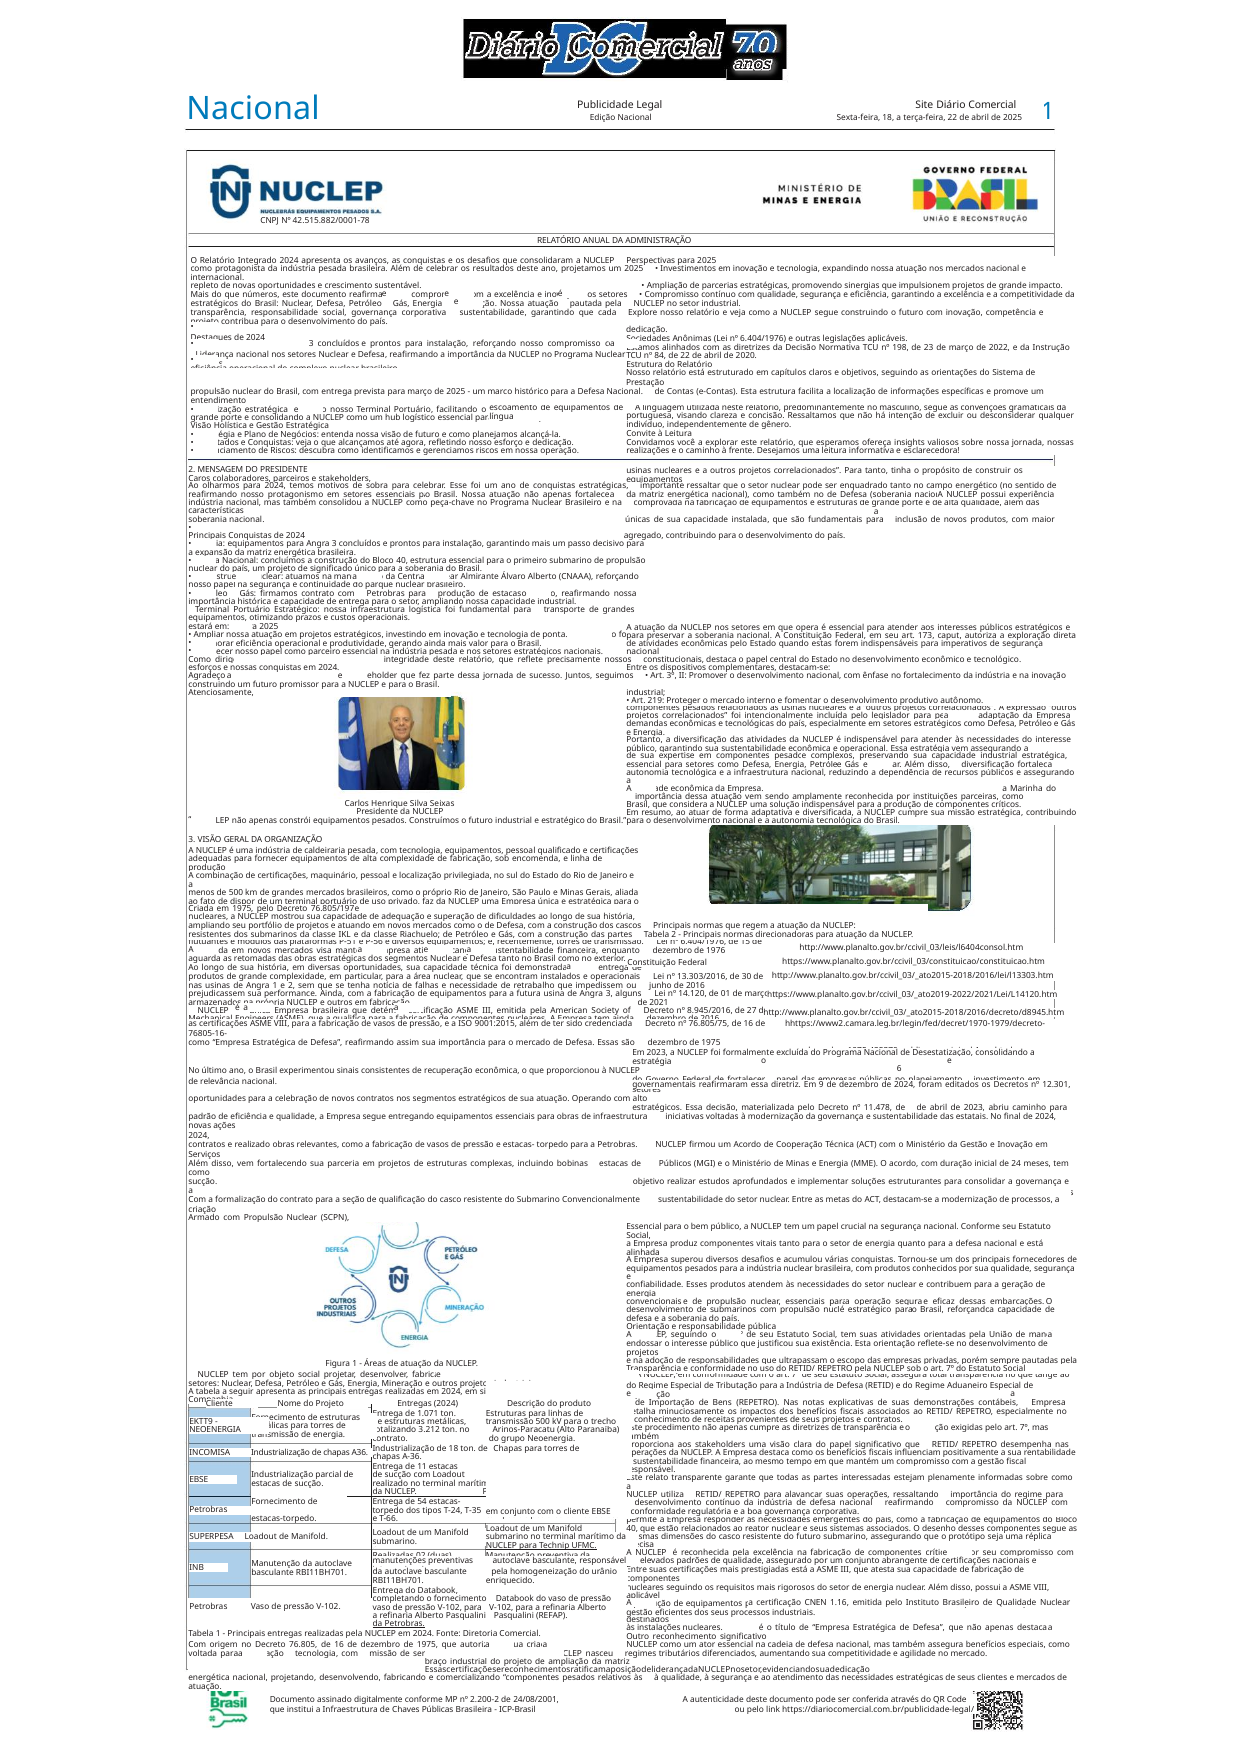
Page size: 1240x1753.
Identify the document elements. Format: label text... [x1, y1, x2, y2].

text Publicidade Legal [577, 98, 688, 112]
text RBI11BH701. [372, 1577, 486, 1585]
text • [188, 539, 216, 548]
text governamentais reaﬁrmaram essa diretriz. Em 9 de dezembro de 2024, foram editados os Decretos nº 12.301, [632, 1080, 1071, 1089]
text Gás Nuclear. Além disso, diversiﬁcação fortalece [892, 760, 1047, 769]
text Entregas (2024) [397, 1399, 486, 1408]
text menos de 500 km de grandes mercados brasileiros, como o próprio Rio de Janeiro, São Paulo e Minas Gerais, aliada [188, 889, 639, 897]
text importância histórica e capacidade de entrega para o setor, ampliando nossa capacidade industrial. [188, 598, 1077, 606]
text a [1048, 1623, 1077, 1633]
text • Art. 219: Proteger o mercado interno e fomentar o desenvolvimento produtivo autônomo. [626, 697, 1077, 706]
text para o desenvolvimento nacional e a autonomia tecnológica do Brasil. [627, 817, 1077, 825]
text e [436, 1370, 465, 1379]
text manutenções preventivas autoclave basculante, responsável elevados padrões de qualidade, assegurado por um conjunto abrangente de certiﬁcações nacionais e internacionais. [372, 1556, 1077, 1567]
text Com origem no Decreto 76.805, de 16 de dezembro de 1975, que autorizou sua criação, [188, 1640, 485, 1649]
text A NUCLEP é uma indústria de caldeiraria pesada, com tecnologia, equipamentos, pessoal qualiﬁcado e certiﬁcações [188, 846, 639, 855]
text Com a formalização do contrato para a seção de qualiﬁcação do casco resistente do Submarino Convencionalmente sustentabilidade do setor nuclear. Entre as metas do ACT, destacam-se a modernização de processos, a criação [188, 1196, 1071, 1214]
text estratégico para [848, 1305, 912, 1314]
text esforços e nossas conquistas em 2024. [188, 663, 358, 672]
text braço industrial do projeto de ampliação da matriz EssascertiﬁcaçõesereconhecimentosratiﬁcamaposiçãodeliderançadaNUCLEPnosetor,evidenciandosuadedicação [424, 1658, 1077, 1674]
text Marinha do [1010, 784, 1077, 793]
text torpedo dos tipos T-24, T-35 [372, 1507, 486, 1515]
text 40, que estão relacionados ao reator nuclear e seus sistemas associados. O desenho desses componentes segue as [626, 1524, 1077, 1533]
text o [481, 405, 489, 414]
text Brasil. Nossa atuação não apenas fortaleceu [433, 490, 609, 499]
text Resultados e Conquistas: veja o que alcançamos até agora, reﬂetindo nosso esforço e dedicação. [218, 439, 591, 447]
text Defesa Nacional: concluímos a construção do Bloco 40, estrutura essencial para o primeiro submarino de propulsão [216, 557, 1077, 565]
text a [874, 507, 903, 516]
text a [1047, 760, 1077, 769]
text entrada em novos mercados visa manter Empresa ativa alcançar sustentabilidade ﬁnanceira, enquanto dezembro de 1976 [197, 946, 466, 955]
text e [947, 1056, 976, 1065]
text estacas-torpedo. [251, 1514, 347, 1523]
text a [394, 1003, 423, 1012]
text “ [188, 816, 216, 825]
text Em resumo, ao atuar de forma adaptativa e diversiﬁcada, a NUCLEP cumpre sua missão estratégica, contribuindo [627, 809, 1077, 817]
text contrato. do grupo Neoenergia. [372, 1434, 632, 1443]
text A [626, 1331, 656, 1339]
text indivíduo, independentemente de gênero. [626, 421, 1075, 429]
text Convidamos você a explorar este relatório, que esperamos ofereça insights valiosos sobre nossa jornada, nossas [626, 438, 1075, 447]
text público, garantindo sua sustentabilidade econômica e operacional. Essa estratégia vem assegurando a manutenção [626, 745, 1077, 752]
text nucleares seguindo os requisitos mais rigorosos do setor de energia nuclear. Além disso, possui a ASME VIII, aplicável [628, 1583, 1077, 1600]
text equipamentos pesados para a indústria nuclear brasileira, com produtos conhecidos por sua qualidade, segurança e [626, 1264, 1077, 1281]
text a [1002, 784, 1010, 793]
text • [188, 523, 216, 532]
text Nacional [186, 84, 356, 128]
text portuguesa, visando clareza e concisão. Ressaltamos que não há intenção de excluir ou desconsiderar qualquer [626, 412, 1075, 421]
text da autoclave basculante pela homogeneização do urânio [372, 1567, 628, 1577]
text a [420, 572, 449, 582]
text Criada em 1975, pelo Decreto 76.805/1975 [188, 904, 354, 913]
text escoamento de equipamentos de A linguagem utilizada neste relatório, predominantemente no masculino, segue as convenções gramaticais da língua [489, 405, 1075, 421]
text Presidente da NUCLEP [356, 808, 627, 816]
text 3 [308, 339, 317, 348]
text a [610, 339, 639, 348]
text Manutenção da autoclave [251, 1559, 371, 1568]
text sucção. objetivo realizar estudos aprofundados e implementar soluções estruturantes para consolidar a governança e a [188, 1177, 1071, 1196]
text Fornecimento de estruturas [251, 1413, 377, 1422]
text • [190, 438, 218, 446]
text às instalações nucleares. [626, 1624, 758, 1632]
text Principais Conquistas de 2024 agregado, contribuindo para o desenvolvimento do país. [188, 532, 1077, 540]
text Ao longo de sua história, em diversas oportunidades, sua capacidade técnica foi demonstrada com entrega de [188, 963, 772, 972]
text a [1010, 1389, 1040, 1398]
text No último ano, o Brasil experimentou sinais consistentes de recuperação econômica, o que proporcionou à NUCLEP [188, 1066, 1071, 1076]
text • [188, 556, 216, 565]
text como protagonista da indústria pesada brasileira. Além de celebrar os resultados deste ano, projetamos um 2025 • Investimentos em inovação e tecnologia, expandindo nossa atuação nos mercados nacional e internacional. [190, 265, 1075, 282]
text reconhecida pela excelência na fabricação de componentes críticos por seu compromisso com [681, 1548, 942, 1556]
text proporciona aos stakeholders uma visão clara do papel signiﬁcativo que RETID/ REPETRO desempenha nas [632, 1441, 1077, 1449]
text que institui a Infraestrutura de Chaves Públicas Brasileira - ICP-Brasil [269, 1705, 567, 1714]
text da NUCLEP. Petrobras. [372, 1488, 486, 1496]
text adequadas para fornecer equipamentos de alta complexidade de fabricação, sob encomenda, e linha de produção [188, 855, 639, 871]
text completando o fornecimento Databook do vaso de pressão [372, 1594, 621, 1603]
text grande porte e consolidando a NUCLEP como um hub logístico essencial para a indústria pesada. [190, 414, 539, 422]
text concluídos [317, 339, 361, 348]
text resistentes dos submarinos da classe IKL e da classe Riachuelo; de Petróleo e Gás, com a construção das partes Tabela 2 - Principais normas direcionadoras para atuação da NUCLEP. [188, 931, 928, 940]
text é [758, 1623, 767, 1633]
text Em 2023, a NUCLEP foi formalmente excluída do Programa Nacional de Desestatização, consolidando a estratégia [632, 1048, 1071, 1066]
text • [188, 589, 216, 598]
text Além disso, vem fortalecendo sua parceria em projetos de estruturas complexas, incluindo bobinas estacas de Públicos (MGI) e o Ministério de Minas e Energia (MME). O acordo, com duração inicial de 24 meses, tem como [188, 1159, 1071, 1177]
text • [190, 322, 218, 331]
text NUCLEP nasceu regimes tributários diferenciados, aumentando sua competitividade e agilidade no mercado. [564, 1649, 1077, 1658]
text integridade deste relatório, que reﬂete precisamente nossos constitucionais, destaca o papel central do Estado no desenvolvimento econômico e tecnológico. [383, 655, 1077, 664]
text eﬁcaz dessas embarcações. [932, 1297, 1046, 1305]
text • Art. 170, I: Assegurar a soberania nacional no campo econômico, promovendo independência tecnológica e industrial; [626, 689, 1077, 697]
text é [558, 289, 587, 298]
text e [942, 1548, 972, 1556]
text Estamos alinhados com as diretrizes da Decisão Normativa TCU nº 198, de 23 de março de 2022, e da Instrução [626, 343, 1075, 352]
text reconhecimento de receitas provenientes de seus projetos e contratos. [634, 1416, 1077, 1424]
text a [943, 711, 973, 719]
text Cliente [206, 1399, 258, 1408]
text realizações e o caminho à frente. Desejamos uma leitura informativa e esclarecedora! [626, 447, 1075, 455]
text a [243, 1003, 273, 1012]
text Este relato transparente garante que todas as partes interessadas estejam plenamente informadas sobre como a [626, 1474, 1077, 1491]
text Industrialização parcial de [251, 1471, 371, 1480]
text a expansão da matriz energética brasileira. [188, 548, 1077, 557]
text e T-66. [372, 1515, 501, 1523]
text Portanto, a diversiﬁcação das atividades da NUCLEP é indispensável para atender às necessidades do interesse [626, 736, 1077, 745]
text A [626, 1598, 656, 1607]
text a [609, 490, 639, 499]
text a [566, 962, 596, 971]
text e [338, 671, 367, 680]
text A combinação de certiﬁcações, maquinário, pessoal e localização privilegiada, no sul do Estado do Rio de Janeiro e a [188, 871, 639, 889]
text ao fato de dispor de um terminal portuário de uso privado, faz da NUCLEP uma Empresa única e estratégica para o [188, 897, 639, 904]
text ou pelo link https://diariocomercial.com.br/publicidade-legal/ [734, 1705, 977, 1714]
text e [454, 297, 483, 307]
text defesa e a soberania do país. [626, 1314, 1069, 1323]
text NEOENERGIA [189, 1426, 269, 1434]
text e [361, 339, 370, 348]
text operação segura [854, 1297, 923, 1305]
text é [839, 1305, 848, 1314]
text Gerenciamento de Riscos: descubra como identiﬁcamos e gerenciamos riscos em nossa operação. [218, 447, 591, 455]
text http://www.planalto.gov.br/ccivil_03/_ato2015-2018/2016/lei/l13303.htm [772, 972, 1058, 981]
text Estratégia e Plano de Negócios: entenda nossa visão de futuro e como planejamos alcançá-la. [218, 431, 591, 439]
text A tabela a seguir apresenta as principais entregas realizadas em 2024, em sintonia com o objeto social da Companhia. [188, 1388, 486, 1404]
text Estrutura do Relatório [626, 360, 738, 368]
text o [912, 1305, 920, 1314]
text e [423, 945, 453, 954]
text A [937, 491, 946, 500]
text permite à Empresa responder às necessidades emergentes do país, como a fabricação de equipamentos do Bloco [628, 1517, 1077, 1524]
text oportunidades para a celebração de novos contratos nos segmentos estratégicos de sua atuação. Operando com alto [188, 1094, 1071, 1103]
text A atuação da NUCLEP nos setores em que opera é essencial para atender aos interesses públicos estratégicos e [626, 623, 1077, 632]
text energética nacional, projetando, desenvolvendo, fabricando e comercializando “componentes pesados relativos às à qualidade, à segurança e ao atendimento das necessidades estratégicas de seus clientes e mercados de atuação. [188, 1674, 1077, 1691]
text Visão Holística e Gestão Estratégica [190, 422, 591, 431]
text a [227, 671, 256, 680]
text o [711, 1331, 741, 1339]
text Figura 1 - Áreas de atuação da NUCLEP. [325, 1359, 502, 1368]
text padrão de eﬁciência e qualidade, a Empresa segue entregando equipamentos essenciais para obras de infraestrutura iniciativas voltadas à modernização da governança e sustentabilidade das estatais. No ﬁnal de 2024, novas ações [188, 1112, 1071, 1131]
text Tabela 1 - Principais entregas realizadas pela NUCLEP em 2024. Fonte: Diretoria Comercial. [188, 1629, 564, 1638]
text Petróleo Gás: ﬁrmamos contrato com Petrobras para produção de estacas-torpedo, reaﬁrmando nossa [551, 589, 1077, 598]
text em conjunto com o cliente EBSE conformidade regulatória e a boa governança corporativa. [486, 1507, 1077, 1517]
text e [837, 760, 844, 769]
text de estruturas metálicas, [377, 1418, 486, 1426]
text Convite à Leitura [626, 429, 1075, 438]
text enriquecido. [486, 1576, 556, 1585]
text prontos para instalação, reforçando nosso compromisso com [370, 339, 610, 348]
text repleto de novas oportunidades e crescimento sustentável. • Ampliação de parcerias estratégicas, promovendo sinergias que impulsionem projetos de grande impacto. [190, 282, 1075, 290]
text é [672, 1548, 681, 1556]
text contratos e realizado obras relevantes, como a fabricação de vasos de pressão e estacas- torpedo para a Petrobras. NUCLEP ﬁrmou um Acordo de Cooperação Técnica (ACT) com o Ministério da Gestão e Inovação em Serviços [188, 1141, 1071, 1159]
text Petrobras Vaso de pressão V-102. [189, 1602, 364, 1612]
text voltada para inovação tecnologia, com missão de ser [267, 1649, 564, 1658]
text viabilidade econômica da Empresa. [656, 785, 1002, 793]
text [556, 1577, 628, 1585]
text reaﬁrmando nosso protagonismo em setores essenciais para [188, 490, 425, 499]
text O [1046, 1297, 1077, 1305]
text NUCLEP para Technip UFMC. [486, 1542, 638, 1550]
text basculante RBI11BH701. [251, 1568, 371, 1577]
text Infraestrutura Nuclear: atuamos na manutenção da Central Nuclear Almirante Álvaro Alberto (CNAAA), reforçando [449, 573, 1077, 581]
text a reﬁnaria Alberto Pasqualini Pasqualini (REFAP). [372, 1612, 621, 1620]
text complexos, preservando sua capacidade industrial estratégica, [811, 752, 1077, 761]
text o [905, 1423, 934, 1432]
text dedicação. [626, 326, 1075, 334]
text a [1047, 1331, 1077, 1339]
text nucleares, a NUCLEP mostrou sua capacidade de adequação e superação de diﬁculdades ao longo de sua história, [188, 913, 928, 921]
text TCU nº 84, de 22 de abril de 2020. [626, 352, 1075, 360]
text RELATÓRIO ANUAL DA ADMINISTRAÇÃO [537, 236, 728, 245]
text NUCLEP possui experiência [946, 491, 1077, 500]
text Loadout de um Manifold [372, 1528, 486, 1537]
text e [231, 572, 261, 582]
text Manutenção preventiva da [486, 1551, 626, 1556]
text • [190, 405, 218, 414]
text título de “Empresa Estratégica de Defesa”, que não apenas destaca [775, 1623, 1048, 1633]
text O Relatório Integrado 2024 apresenta os avanços, as conquistas e os desaﬁos que consolidaram a NUCLEP Perspectivas para 2025 [190, 256, 1075, 265]
text a [542, 1640, 572, 1649]
text vaso de pressão V-102, para V-102, para a reﬁnaria Alberto [372, 1603, 621, 1612]
text Constituição Federal [627, 958, 734, 967]
text mesmas dimensões do casco resistente do futuro submarino, assegurando que o protótipo seja uma réplica precisa [638, 1533, 1077, 1548]
text autonomia tecnológica e a infraestrutura nacional, reduzindo a dependência de recursos públicos e assegurando a [626, 769, 1077, 785]
text a [352, 572, 382, 582]
text da Petrobras. [372, 1620, 621, 1628]
text NUCLEP tem por objeto social projetar, desenvolver, fabricar [197, 1370, 436, 1379]
text e [354, 904, 384, 913]
text Entre suas certiﬁcações mais prestigiadas está a ASME III, que atesta sua capacidade de fabricação de componentes [626, 1565, 1077, 1583]
text • [188, 647, 216, 655]
text CNPJ Nº 42.515.882/0001-78 [260, 216, 394, 225]
text armazenados na própria NUCLEP e outros em fabricação. de 2021 [188, 998, 774, 1007]
text como “Empresa Estratégica de Defesa”, reaﬁrmando assim sua importância para o mercado de Defesa. Essas são dezembro de 1975 [188, 1038, 1065, 1047]
text Industrialização de 18 ton. de Chapas para torres de [372, 1444, 632, 1453]
text Site Diário Comercial [915, 98, 1044, 112]
text o [521, 589, 551, 598]
text NUCLEP [635, 1548, 672, 1556]
text a [238, 1649, 267, 1658]
text http://www.planalto.gov.br/ccivil_03/_ato2015-2018/2016/decreto/d8945.htm [763, 1008, 1066, 1017]
text Realizadas 02 (duas) [372, 1551, 475, 1556]
text propulsão nuclear do Brasil, com entrega prevista para março de 2025 - um marco histórico para a Defesa Nacional. de Contas (e-Contas). Esta estrutura facilita a localização de informações especíﬁcas e promove um entendimento [190, 387, 1075, 405]
text totalizando 3.212 ton. no Arinos-Paracatu (Alto Paranaíba) [377, 1426, 632, 1434]
text Aprimorar eﬁciência operacional e produtividade, gerando ainda mais valor para o Brasil. [216, 639, 612, 648]
text a [357, 945, 387, 954]
text a [485, 1640, 514, 1649]
text NUCLEP utiliza RETID/ REPETRO para alavancar suas operações, ressaltando importância do regime para [626, 1491, 1077, 1499]
text transmissão de energia. [251, 1430, 377, 1439]
text operações da NUCLEP. A Empresa destaca como os benefícios ﬁscais inﬂuenciam positivamente a sua rentabilidade [632, 1449, 1077, 1457]
text de sucção com Loadout [372, 1471, 632, 1479]
text desenvolvimento de submarinos com propulsão nuclear [626, 1306, 839, 1314]
text Ampliar nossa atuação em projetos estratégicos, investindo em inovação e tecnologia de ponta. [193, 630, 612, 639]
text estratégicos do Brasil: Nuclear, Defesa, Petróleo Gás, Energia Mineração. Nossa atuação pautada pela NUCLEP no setor industrial. [190, 299, 483, 308]
text INCOMISA Industrialização de chapas A36. [189, 1448, 372, 1457]
text e [382, 289, 411, 298]
text metálicas para torres de [269, 1422, 377, 1430]
text e [444, 289, 474, 298]
text 1 [1041, 93, 1079, 126]
text demandas econômicas e tecnológicas do país, especialmente em setores estratégicos como Defesa, Petróleo e Gás [626, 719, 1077, 729]
text setores: Nuclear, Defesa, Petróleo e Gás, Energia, Mineração e outros projetos industriais. [188, 1379, 639, 1388]
text e Energia. [626, 729, 1077, 736]
text Ao olharmos para 2024, temos motivos de sobra para celebrar. Esse foi um ano de conquistas estratégicas, importante ressaltar que o setor nuclear pode ser enquadrado tanto no campo energético (no sentido de ampliação [188, 482, 1077, 490]
text construindo um futuro promissor para a NUCLEP e para o Brasil. [188, 680, 451, 689]
text NUCLEP única Empresa brasileira que detém certiﬁcação ASME III, emitida pela American Society of Decreto nº 8.945/2016, de 27 de [197, 1007, 774, 1015]
text 3. VISÃO GERAL DA ORGANIZAÇÃO [188, 835, 358, 844]
text Outro reconhecimento signiﬁcativo [626, 1632, 1077, 1641]
text cada colaborador, parceiro stakeholder que fez parte dessa jornada de sucesso. Juntos, seguimos • Art. 3º, II: Promover o desenvolvimento nacional, com ênfase no fortalecimento da indústria e na inovação tecnológica; [367, 672, 1077, 689]
text Estruturas para linhas de [486, 1409, 634, 1418]
text e na adoção de responsabilidades que ultrapassam o escopo das empresas privadas, porém sempre pautadas pela [626, 1357, 1077, 1366]
text e [294, 405, 323, 414]
text transmissão 500 kV para o trecho [486, 1418, 634, 1426]
text Orientação e responsabilidade pública [626, 1323, 1069, 1331]
text nosso papel na segurança e continuidade do parque nuclear brasileiro. [188, 581, 1077, 589]
text Criada em 1975, pelo Decreto 76.805/1975 [384, 904, 928, 913]
text Fornecimento de [251, 1497, 347, 1507]
text a [466, 945, 496, 954]
text do Regime Especial de Tributação para a Indústria de Defesa (RETID) e do Regime Aduaneiro Especial de Exportação [626, 1381, 1077, 1399]
text a [989, 1305, 997, 1314]
text Entrega de 54 estacas- [372, 1497, 486, 1507]
text NUCLEP como um ator essencial na cadeia de defesa nacional, mas também assegura benefícios especiais, como [626, 1641, 1077, 1649]
text Atenciosamente, [188, 689, 451, 697]
text capacidade de [997, 1305, 1077, 1314]
text nuclear do país, um projeto de signiﬁcado único para a soberania do Brasil. [188, 565, 1077, 573]
text (IBQN), reforçando sua conformidade com os mais altos padrões exigidos para projetos e equipamentos destinados [626, 1617, 1077, 1624]
text Caros colaboradores, parceiros e stakeholders, [188, 474, 386, 482]
text projeto contribua para o desenvolvimento do país. [190, 317, 1075, 326]
text endossar o interesse público que justiﬁcou sua existência. Esta orientação reﬂete-se no desenvolvimento de projetos [626, 1339, 1077, 1357]
text a Empresa produz componentes vitais tanto para o setor de energia quanto para a defesa nacional e está alinhada [626, 1240, 1077, 1255]
text Armado com Propulsão Nuclear (SCPN), [188, 1214, 1071, 1222]
text transparência, responsabilidade social, governança corporativa sustentabilidade, garantindo que cada Explore nosso relatório e veja como a NUCLEP segue construindo o futuro com inovação, competência e [190, 308, 1075, 317]
text aguarda as retomadas das obras estratégicas dos segmentos Nuclear e Defesa tanto no Brasil como no exterior. [188, 955, 772, 963]
text Terminal Portuário Estratégico: nossa infraestrutura logística foi fundamental para transporte de grandes [195, 606, 1077, 614]
text A NUCLEP não apenas constrói equipamentos pesados. Construímos o futuro industrial e estratégico do Brasil.” [216, 816, 627, 825]
text • [190, 355, 218, 364]
text de atividades econômicas pelo Estado quando estas forem indispensáveis para imperativos de segurança nacional [626, 640, 1077, 655]
text legalidade e pela transparência. [716, 1366, 1077, 1374]
text Nosso relatório está estruturado em capítulos claros e objetivos, seguindo as orientações do Sistema de Prestação [626, 368, 1075, 387]
text Energia: equipamentos para Angra 3 concluídos e prontos para instalação, garantindo mais um passo decisivo para [216, 540, 1077, 548]
text indústria nacional, mas também consolidou a NUCLEP como peça-chave no Programa Nuclear Brasileiro e na comprovada na fabricação de equipamentos e estruturas de grande porte e de alta qualidade, além das características [188, 499, 1077, 516]
text A [188, 945, 218, 954]
text essencial para setores como Defesa, Energia, Petróleo [626, 761, 837, 769]
text Descrição do produto [507, 1399, 634, 1408]
text e [683, 1297, 692, 1306]
text 6 [897, 1064, 926, 1073]
text Destaques de 2024 [192, 334, 626, 342]
text gestão eﬁcientes dos seus processos industriais. [626, 1608, 1077, 1617]
text conﬁabilidade. Esses produtos atendem às necessidades do setor nuclear e contribuem para a geração de energia [626, 1281, 1077, 1297]
text prejudicassem sua performance. Ainda, com a fabricação de equipamentos para a futura usina de Angra 3, alguns Lei nº 14.120, de 01 de março [188, 990, 767, 998]
text A autenticidade deste documento pode ser conferida através do QR Code [682, 1694, 977, 1704]
text soberania nacional. únicas de sua capacidade instalada, que são fundamentais para inclusão de novos produtos, com maior valor [188, 516, 1077, 532]
text SUPERPESA Loadout de Manifold. [189, 1532, 353, 1542]
text Petróleo Gás: ﬁrmamos contrato com Petrobras para produção de estacas-torpedo, reaﬁrmando nossa [216, 589, 521, 598]
text Este procedimento não apenas cumpre as diretrizes de transparência e divulgação exigidas pelo art. 7º, mas também [632, 1424, 1077, 1441]
text Fortalecer nosso papel como parceiro essencial na indústria pesada e nos setores estratégicos nacionais. [216, 648, 612, 655]
text submarino no terminal marítimo da [486, 1532, 638, 1542]
text INB [189, 1563, 228, 1572]
text Sociedades Anônimas (Lei nº 6.404/1976) e outras legislações aplicáveis. [626, 334, 1075, 343]
text do Governo Federal de fortalecer papel das empresas públicas no planejamento investimento em setores [632, 1089, 1071, 1094]
text convencionais [626, 1297, 683, 1306]
text Mais do que números, este documento reaﬁrma nosso compromisso com a excelência e inovação nos setores • Compromisso contínuo com qualidade, segurança e eﬁciência, garantindo a excelência e a competitividade da [568, 290, 1075, 299]
text certiﬁcação CNEN 1.16, emitida pelo Instituto Brasileiro de Qualidade Nuclear [756, 1598, 1077, 1607]
text http://www.planalto.gov.br/ccivil_03/leis/l6404consol.htm [799, 943, 1058, 953]
text e [801, 752, 811, 761]
text 2. MENSAGEM DO PRESIDENTE [188, 465, 386, 474]
text e [626, 1389, 656, 1398]
text estratégicos do Brasil: Nuclear, Defesa, Petróleo Gás, Energia Mineração. Nossa atuação pautada pela NUCLEP no setor industrial. [483, 299, 1075, 308]
text nas usinas de Angra 1 e 2, sem que se tenha notícia de falhas e necessidade de retrabalho que impedissem ou junho de 2016 [188, 981, 774, 990]
text Entre os dispositivos complementares, destacam-se: [626, 664, 1077, 672]
text a [845, 1297, 854, 1305]
text a [748, 1598, 756, 1607]
text • [190, 339, 218, 348]
text Edição Nacional [589, 112, 688, 122]
text NUCLEP, seguindo art. 6º de seu Estatuto Social, tem suas atividades orientadas pela União de maneira [741, 1331, 1047, 1339]
text https://www.planalto.gov.br/ccivil_03/constituicao/constituicao.htm [782, 957, 1058, 967]
text • [188, 572, 216, 582]
text e sustentabilidade ﬁnanceira, ao mesmo tempo em que mantém um compromisso com a gestão ﬁscal responsável. [632, 1457, 1077, 1474]
text NUCLEP tem por objeto social projetar, desenvolver, fabricar [465, 1370, 639, 1379]
text A [626, 1548, 635, 1556]
text • [190, 430, 218, 438]
text https://www.planalto.gov.br/ccivil_03/_ato2019-2022/2021/Lei/L14120.htm [767, 990, 1062, 999]
text produtos de grande complexidade, em particular, para a área nuclear, que se encontram instalados e operacionais Lei nº 13.303/2016, de 30 de [188, 972, 772, 981]
text é [235, 1003, 243, 1012]
text de sua expertise em componentes pesados [626, 752, 801, 761]
text Entrega de 1.071 ton. [372, 1409, 486, 1418]
text EKTT9 - [189, 1417, 269, 1426]
text Sexta-feira, 18, a terça-feira, 22 de abril de 2025 [836, 112, 1044, 122]
text entrada em novos mercados visa manter Empresa ativa alcançar sustentabilidade ﬁnanceira, enquanto dezembro de 1976 [467, 946, 772, 955]
text EBSE [189, 1475, 237, 1484]
text as certiﬁcações ASME VIII, para a fabricação de vasos de pressão, e a ISO 9001:2015, além de ter sido credenciada Decreto nº 76.805/75, de 16 de hhttps://www2.camara.leg.br/legin/fed/decret/1970-1979/decreto-76805-16- [188, 1019, 1065, 1038]
text Agradeço [256, 672, 338, 680]
text • [188, 638, 216, 647]
text o [761, 1056, 790, 1065]
text Liderança nacional nos setores Nuclear e Defesa, reaﬁrmando a importância da NUCLEP no Programa Nuclear Este documento, complementado pelas Demonstrações Financeiras Auditadas, está em conformidade com a Lei das [195, 350, 626, 368]
text Petrobras [189, 1506, 253, 1515]
text Documento assinado digitalmente conforme MP nº 2.200-2 de 24/08/2001, [269, 1694, 567, 1704]
text Transparência e conformidade no uso do RETID/ REPETRO pela NUCLEP sob o art. 7º do Estatuto Social [626, 1364, 1063, 1373]
text carbono se tornem amplamente competitivas. Nesse contexto, a Empresa tem consolidado gradativamente novos das estatais com os objetivos estratégicos nacionais. Complementarmente, em 17 de dezembro de 2024, [188, 1131, 1071, 1141]
text Agradeço [188, 672, 227, 680]
text equipamentos, otimizando prazos e custos operacionais. [188, 614, 1077, 622]
text Brasil, que considera a NUCLEP uma solução indispensável para a produção de componentes críticos. [627, 801, 1077, 809]
text da matriz energética nacional), como também no de Defesa (soberania nacional). [626, 491, 937, 500]
text desenvolvimento contínuo da indústria de defesa nacional reaﬁrmando compromisso da NUCLEP com [634, 1499, 1077, 1507]
text e [863, 760, 892, 769]
text de propulsão nuclear, essenciais para [692, 1297, 845, 1306]
text de Importação de Bens (REPETRO). Nas notas explicativas de suas demonstrações contábeis, Empresa [635, 1399, 1077, 1407]
text projetos correlacionados” foi intencionalmente incluída pelo legislador para permitir adaptação da Empresa às [626, 711, 943, 719]
text Essencial para o bem público, a NUCLEP tem um papel crucial na segurança nacional. Conforme seu Estatuto Social, [626, 1222, 1077, 1240]
text Perspectivas para 2025 [252, 622, 1077, 631]
text e [923, 1297, 932, 1305]
text o [425, 490, 433, 499]
text o [767, 1623, 775, 1633]
text Brasil, reforçando [920, 1305, 989, 1314]
text usinas nucleares e a outros projetos correlacionados”. Para tanto, tinha o propósito de construir os equipamentos [626, 466, 1077, 482]
text • [190, 446, 218, 456]
text estará em: [188, 622, 252, 631]
text Nome do Projeto [277, 1399, 368, 1408]
text ampliando seu portfólio de projetos e atuando em novos mercados como o de Defesa, com a construção dos cascos Principais normas que regem a atuação da NUCLEP: [188, 921, 928, 931]
text submarino. [372, 1537, 486, 1546]
text estratégicos. Essa decisão, materializada pelo Decreto nº 11.478, de de abril de 2023, abriu caminho para [632, 1103, 1071, 1112]
text A Empresa superou diversos desaﬁos e acumulou várias conquistas. Tornou-se um dos principais fornecedores de [626, 1255, 1077, 1264]
text estacas de sucção. [251, 1479, 347, 1488]
text A [626, 784, 656, 793]
text detalha minuciosamente os impactos dos benefícios ﬁscais associados ao RETID/ REPETRO, especialmente no [634, 1407, 1077, 1416]
text chapas A-36. [372, 1453, 632, 1461]
text Entrega de 11 estacas [372, 1462, 632, 1471]
text Loadout de um Manifold [486, 1524, 599, 1532]
text de relevância nacional. [188, 1077, 297, 1087]
text importância dessa atuação vem sendo amplamente reconhecida por instituições parceiras, como [635, 793, 1077, 801]
text Carlos Henrique Silva Seixas [344, 799, 627, 808]
text para preservar a soberania nacional. A Constituição Federal, em seu art. 173, caput, autoriza a exploração direta [626, 632, 1077, 640]
text Entrega do Databook, [372, 1586, 628, 1595]
